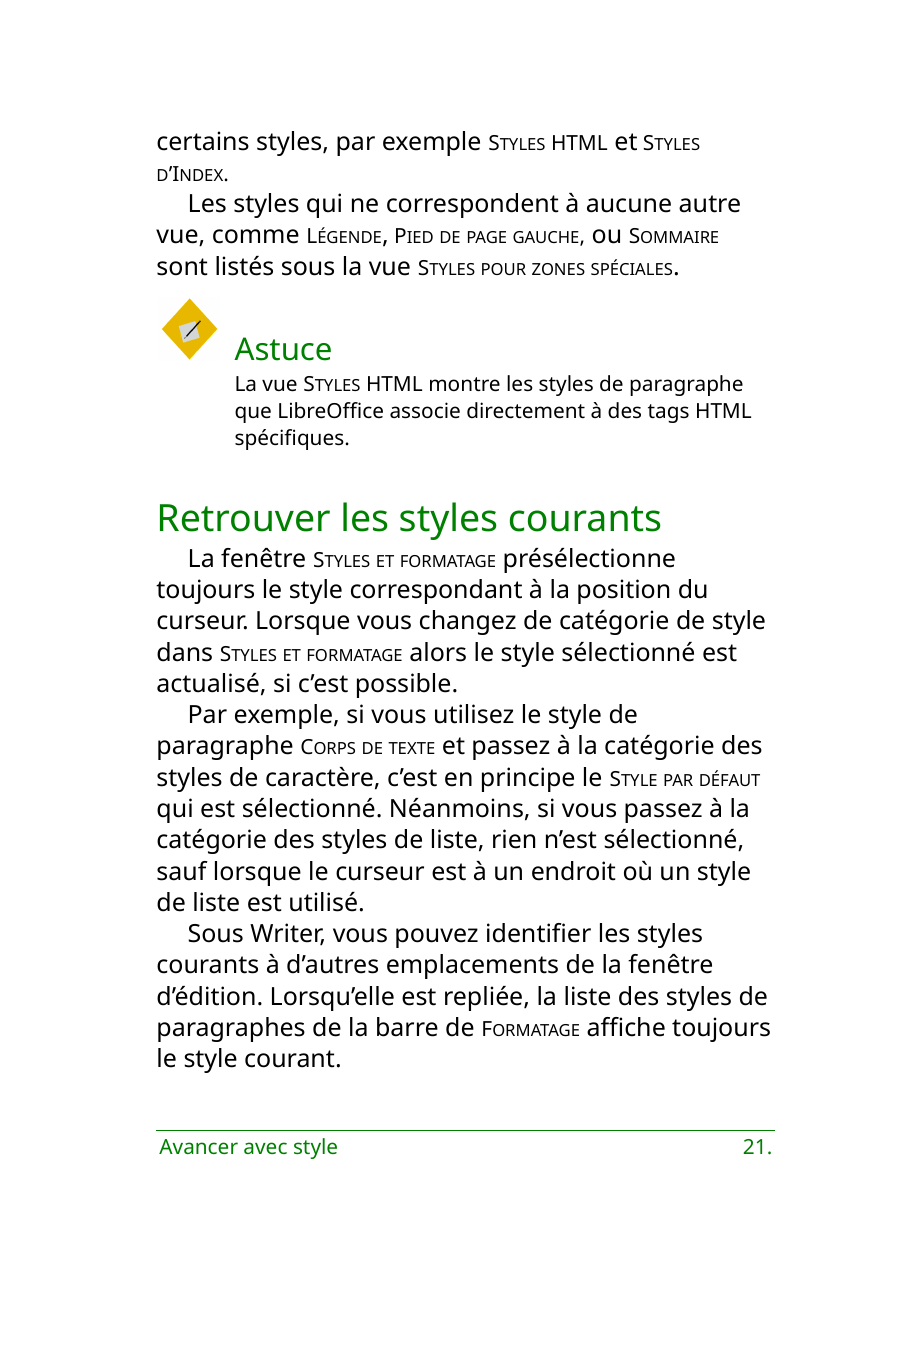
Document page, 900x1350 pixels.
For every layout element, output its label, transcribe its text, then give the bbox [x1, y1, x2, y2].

text Par exemple, si vous utilisez le style de paragraphe Corps de texte et passez à la catégorie des styles de caractère, c’est en principe le Style par défaut qui est sélectionné. Néanmoins, si vous passez à la catégorie des styles de liste, rien n’est sélectionné, sauf lorsque le curseur est à un endroit où un style de liste est utilisé. [156, 699, 775, 917]
text certains styles, par exemple Styles HTML et Styles d’Index. [156, 125, 775, 187]
text Les styles qui ne correspondent à aucune autre vue, comme Légende, Pied de page gauche, ou Sommaire sont listés sous la vue Styles pour zones spéciales. [156, 187, 775, 281]
list Astuce [156, 297, 775, 369]
text La vue Styles HTML montre les styles de paragraphe que LibreOffice associe directement à des tags HTML spécifiques. [234, 369, 775, 451]
picture [157, 297, 220, 361]
text Sous Writer, vous pouvez identifier les styles courants à d’autres emplacements de la fenêtre d’édition. Lorsqu’elle est repliée, la liste des styles de paragraphes de la barre de Formatage affiche toujours le style courant. [156, 917, 775, 1074]
text La fenêtre Styles et formatage présélectionne toujours le style correspondant à la position du curseur. Lorsque vous changez de catégorie de style dans Styles et formatage alors le style sélectionné est actualisé, si c’est possible. [156, 542, 775, 699]
subtitle Retrouver les styles courants [156, 491, 775, 542]
